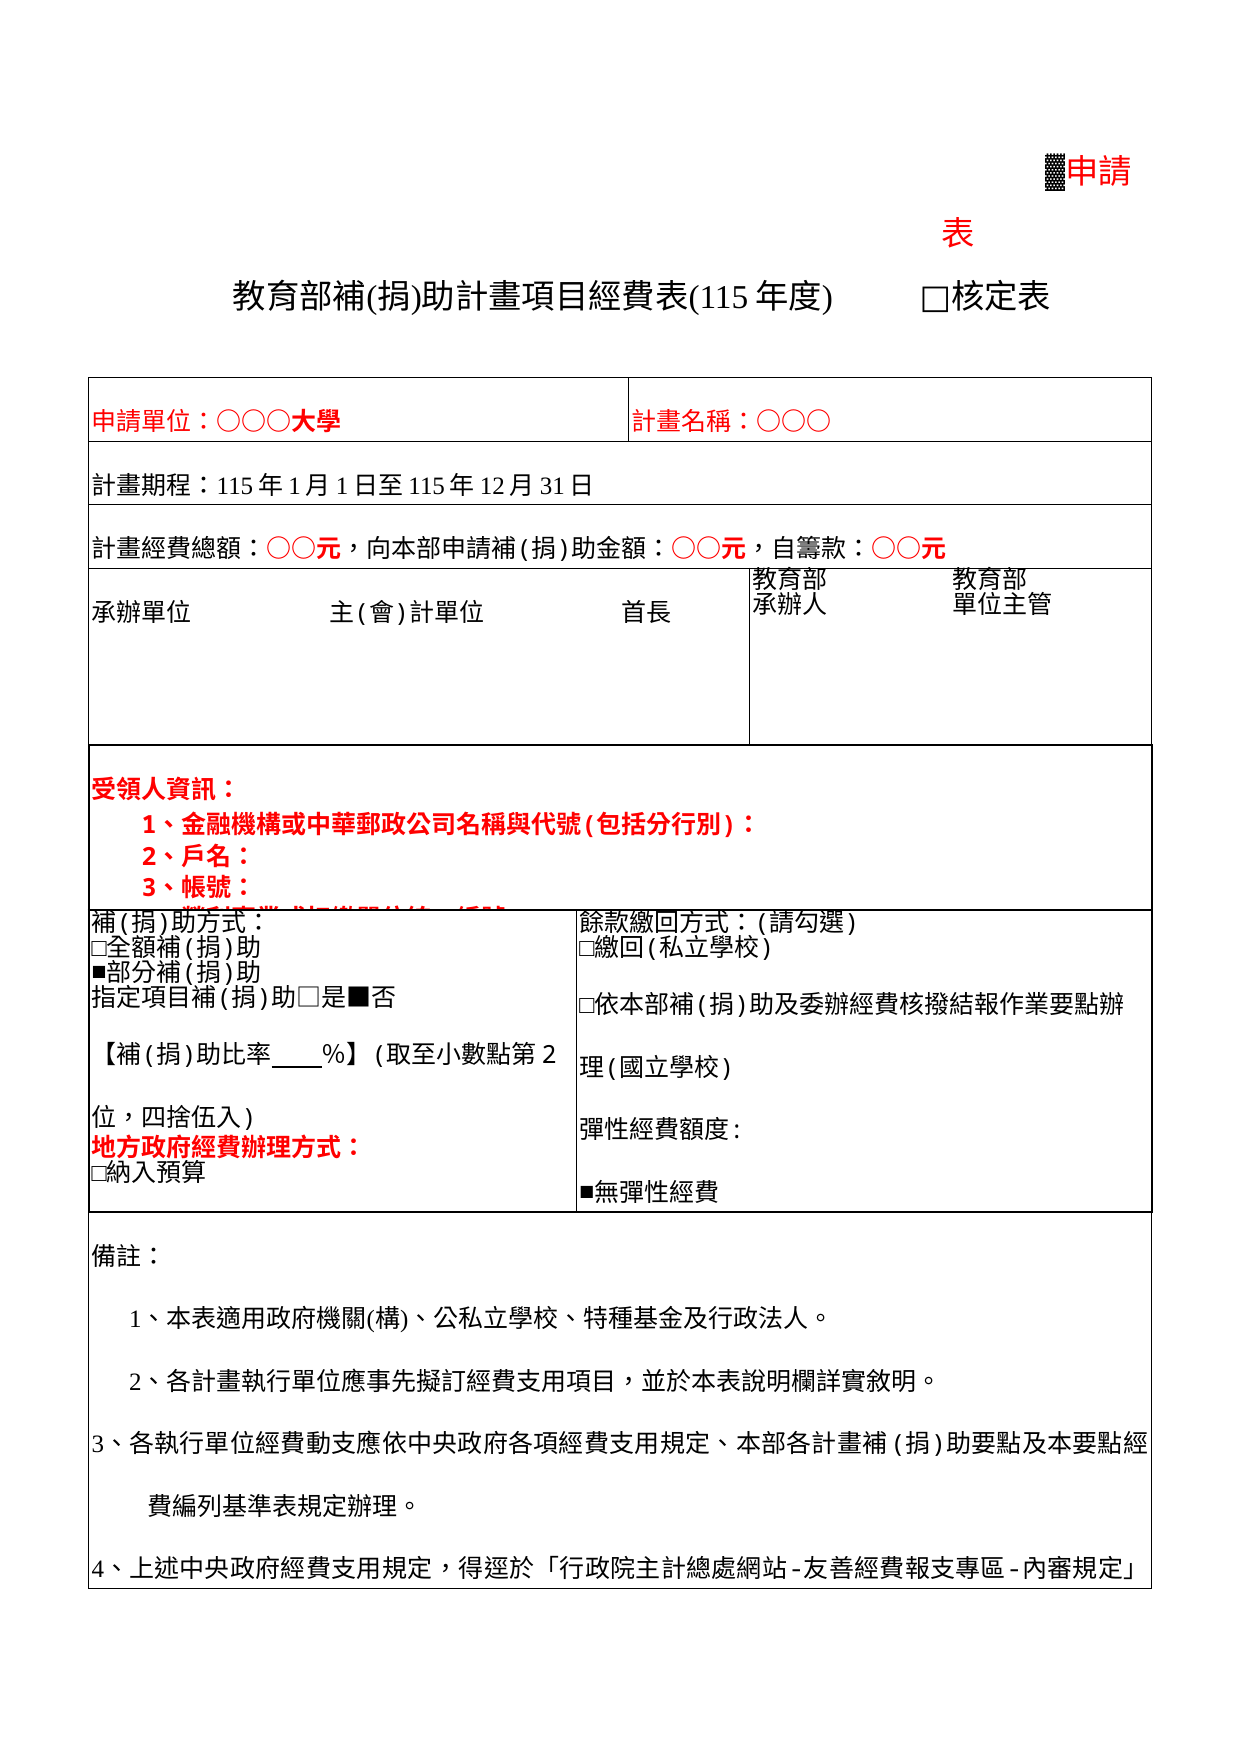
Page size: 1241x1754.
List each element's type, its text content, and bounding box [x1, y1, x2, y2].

table_cell [434, 315, 557, 377]
table_cell [558, 315, 771, 377]
table_header [89, 127, 434, 252]
table_cell 申請單位：○○○大學 [89, 378, 628, 441]
table_header ▓申請表 [771, 127, 1145, 252]
table_cell 教育部補(捐)助計畫項目經費表(115年度) □核定表 [89, 252, 1145, 314]
table_header [1145, 127, 1152, 252]
table_cell 教育部 教育部 承辦人 單位主管 [750, 569, 1151, 744]
table_cell [1145, 315, 1152, 377]
table_cell 受領人資訊： 金融機構或中華郵政公司名稱與代號(包括分行別)： 戶名： 帳號： 營利事業或扣繳單位統一編號： [90, 746, 1151, 909]
table_header [558, 127, 771, 252]
table_cell 計畫期程：115年1月1日至115年12月31日 [89, 442, 1151, 504]
table_cell [1145, 252, 1152, 314]
table_header [434, 127, 557, 252]
table_cell 計畫經費總額：○○元，向本部申請補(捐)助金額：○○元，自籌款：○○元 [89, 505, 1151, 568]
table_cell [771, 315, 1145, 377]
table_cell 備註： 本表適用政府機關(構)、公私立學校、特種基金及行政法人。 各計畫執行單位應事先擬訂經費支用項目，並於本表說明欄詳實敘明。 各執行單位經費動支應依中央政府各項經費支用規定、本部各計畫補(捐)助要點及本要點經費編列基準表規定辦理。 上述中央政府經費支用規定，得逕於「行政院主計總處網站-友善經費報支專區-內審規定」查詢參考。 非指定項目補(捐)助，說明欄位新增支用項目，得由執行單位循內部行政程序自行辦理。 同一計畫向本部及其他機關申請補(捐)助時，應於計畫項目經費申請表內，詳列向本部及其他機關申請補助之項目及金額，如有隱匿不實或造假情事，本部應撤銷該補(捐)助案件，並收回已撥付款項。 補(捐)助計畫除依本要點第4點規定之情形外，以不補(捐)助人事費、加班費、內部場地使用費及行政管理費為原則。 申請補(捐)助經費，其計畫執行涉及須依「政府機關政策文宣規劃執行注意事項」、預算法第62條之1及其執行原則等相關規定辦理者，應明確標示其為「廣告」，且揭示贊助機關（教育部）名稱，並不得以置入性行銷方式進行。 [89, 1213, 1151, 1588]
table_cell 計畫名稱：○○○ [629, 378, 1151, 441]
table_cell 餘款繳回方式：(請勾選) □繳回(私立學校) □依本部補(捐)助及委辦經費核撥結報作業要點辦理(國立學校) 彈性經費額度: ■無彈性經費 □計畫金額2%，計 元(上限為2萬5,000元) [577, 911, 1151, 1211]
table_cell 承辦單位 主(會)計單位 首長 [89, 569, 749, 744]
table_cell 補(捐)助方式： □全額補(捐)助 ■部分補(捐)助 指定項目補(捐)助□是■否 【補(捐)助比率 ％】(取至小數點第2位，四捨伍入) 地方政府經費辦理方式： □納入預算 □代收代付 □非屬地方政府 [90, 911, 576, 1211]
table_cell [89, 315, 434, 377]
